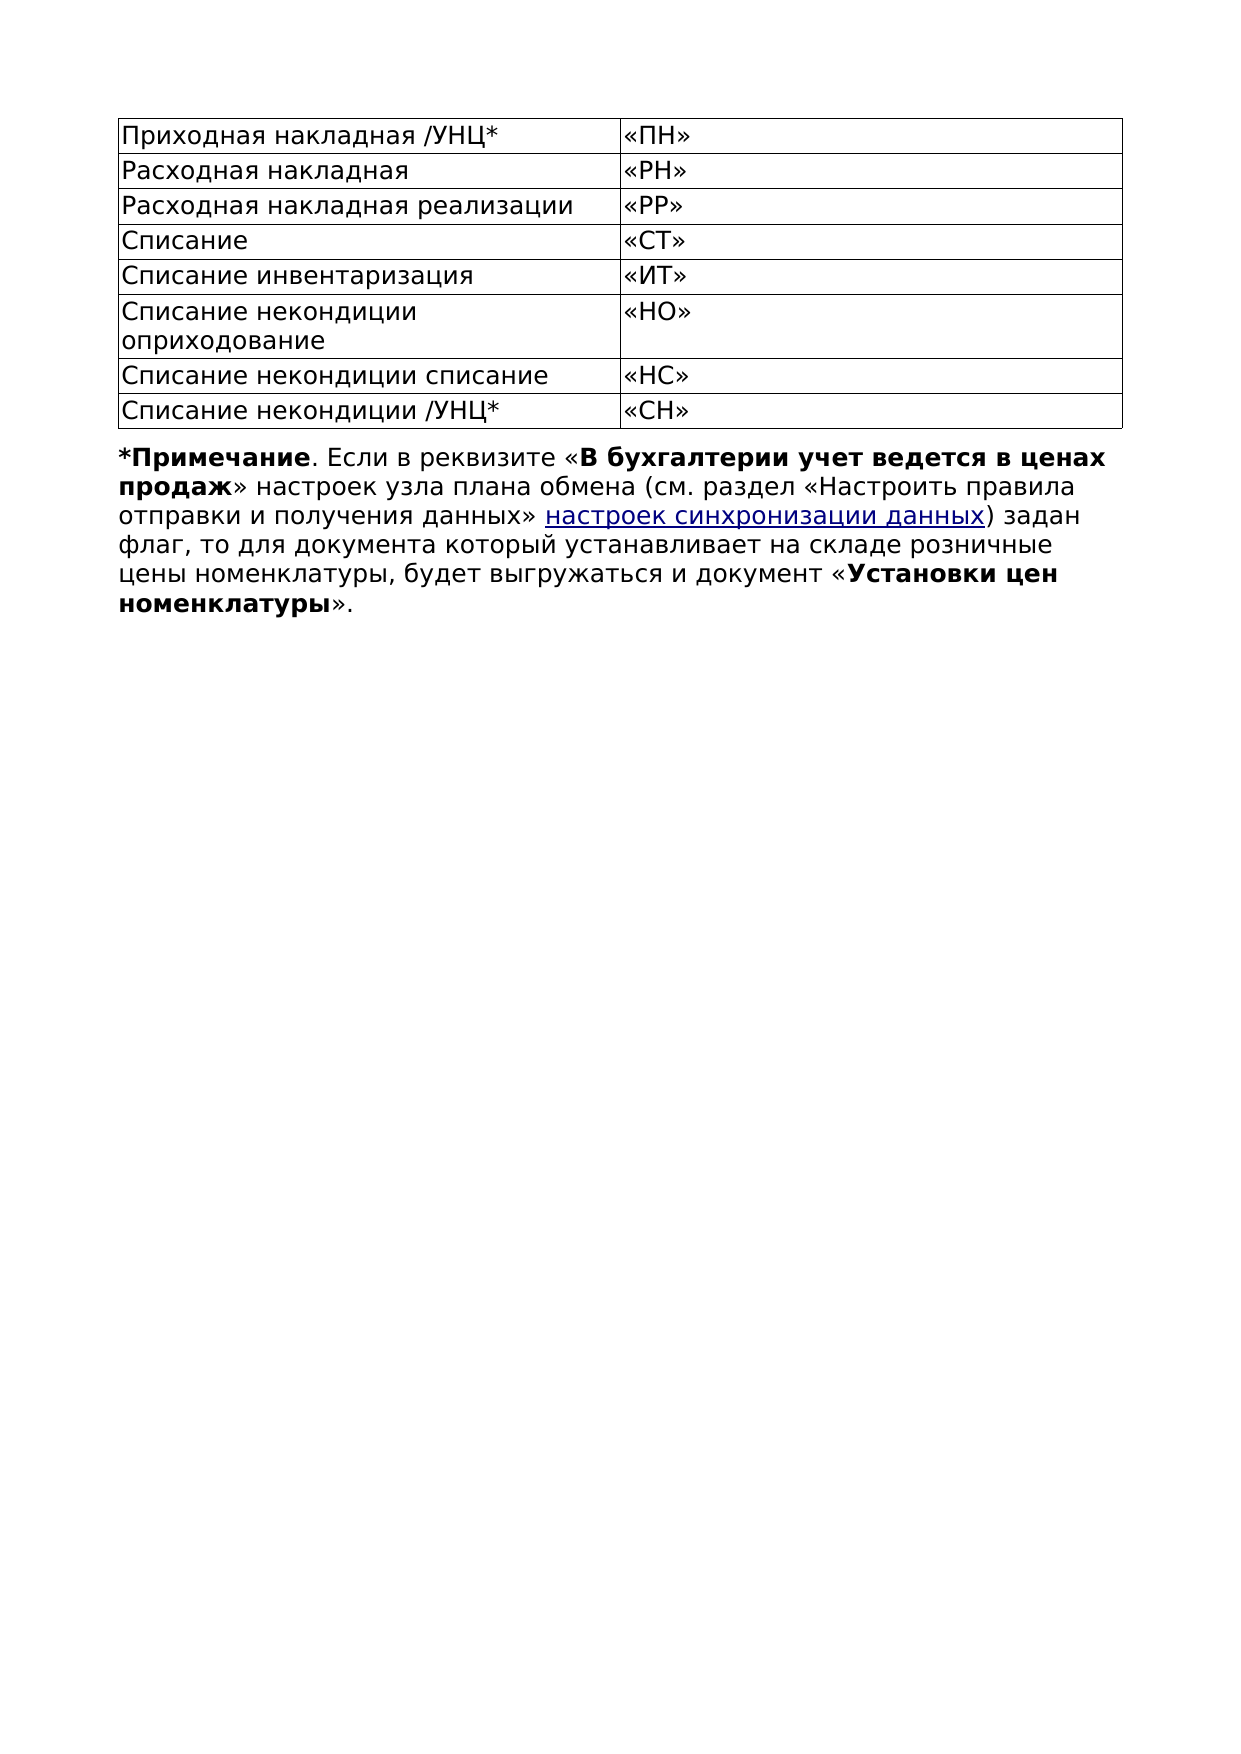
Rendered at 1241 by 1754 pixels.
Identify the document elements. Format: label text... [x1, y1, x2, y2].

table_cell «СН» [621, 394, 1122, 428]
table_cell Списание инвентаризация [119, 260, 620, 294]
table_cell Расходная накладная реализации [119, 189, 620, 223]
table_cell «НС» [621, 359, 1122, 393]
table_cell «ПН» [621, 119, 1122, 153]
text *Примечание. Если в реквизите «В бухгалтерии учет ведется в ценах продаж» настроек узла плана обмена (см. раздел «Настроить правила отправки и получения данных» настроек синхронизации данных) задан флаг, то для документа который устанавливает на складе розничные цены номенклатуры, будет выгружаться и документ «Установки цен номенклатуры». [118, 443, 1122, 618]
table_cell «РР» [621, 189, 1122, 223]
table_cell «РН» [621, 154, 1122, 188]
table_cell Списание некондиции оприходование [119, 295, 620, 358]
table_cell Списание некондиции /УНЦ* [119, 394, 620, 428]
table_cell Списание [119, 225, 620, 258]
table_cell Расходная накладная [119, 154, 620, 188]
table_cell «НО» [621, 295, 1122, 358]
table_cell Списание некондиции списание [119, 359, 620, 393]
table_cell Приходная накладная /УНЦ* [119, 119, 620, 153]
table_cell «СТ» [621, 225, 1122, 258]
table_cell «ИТ» [621, 260, 1122, 294]
